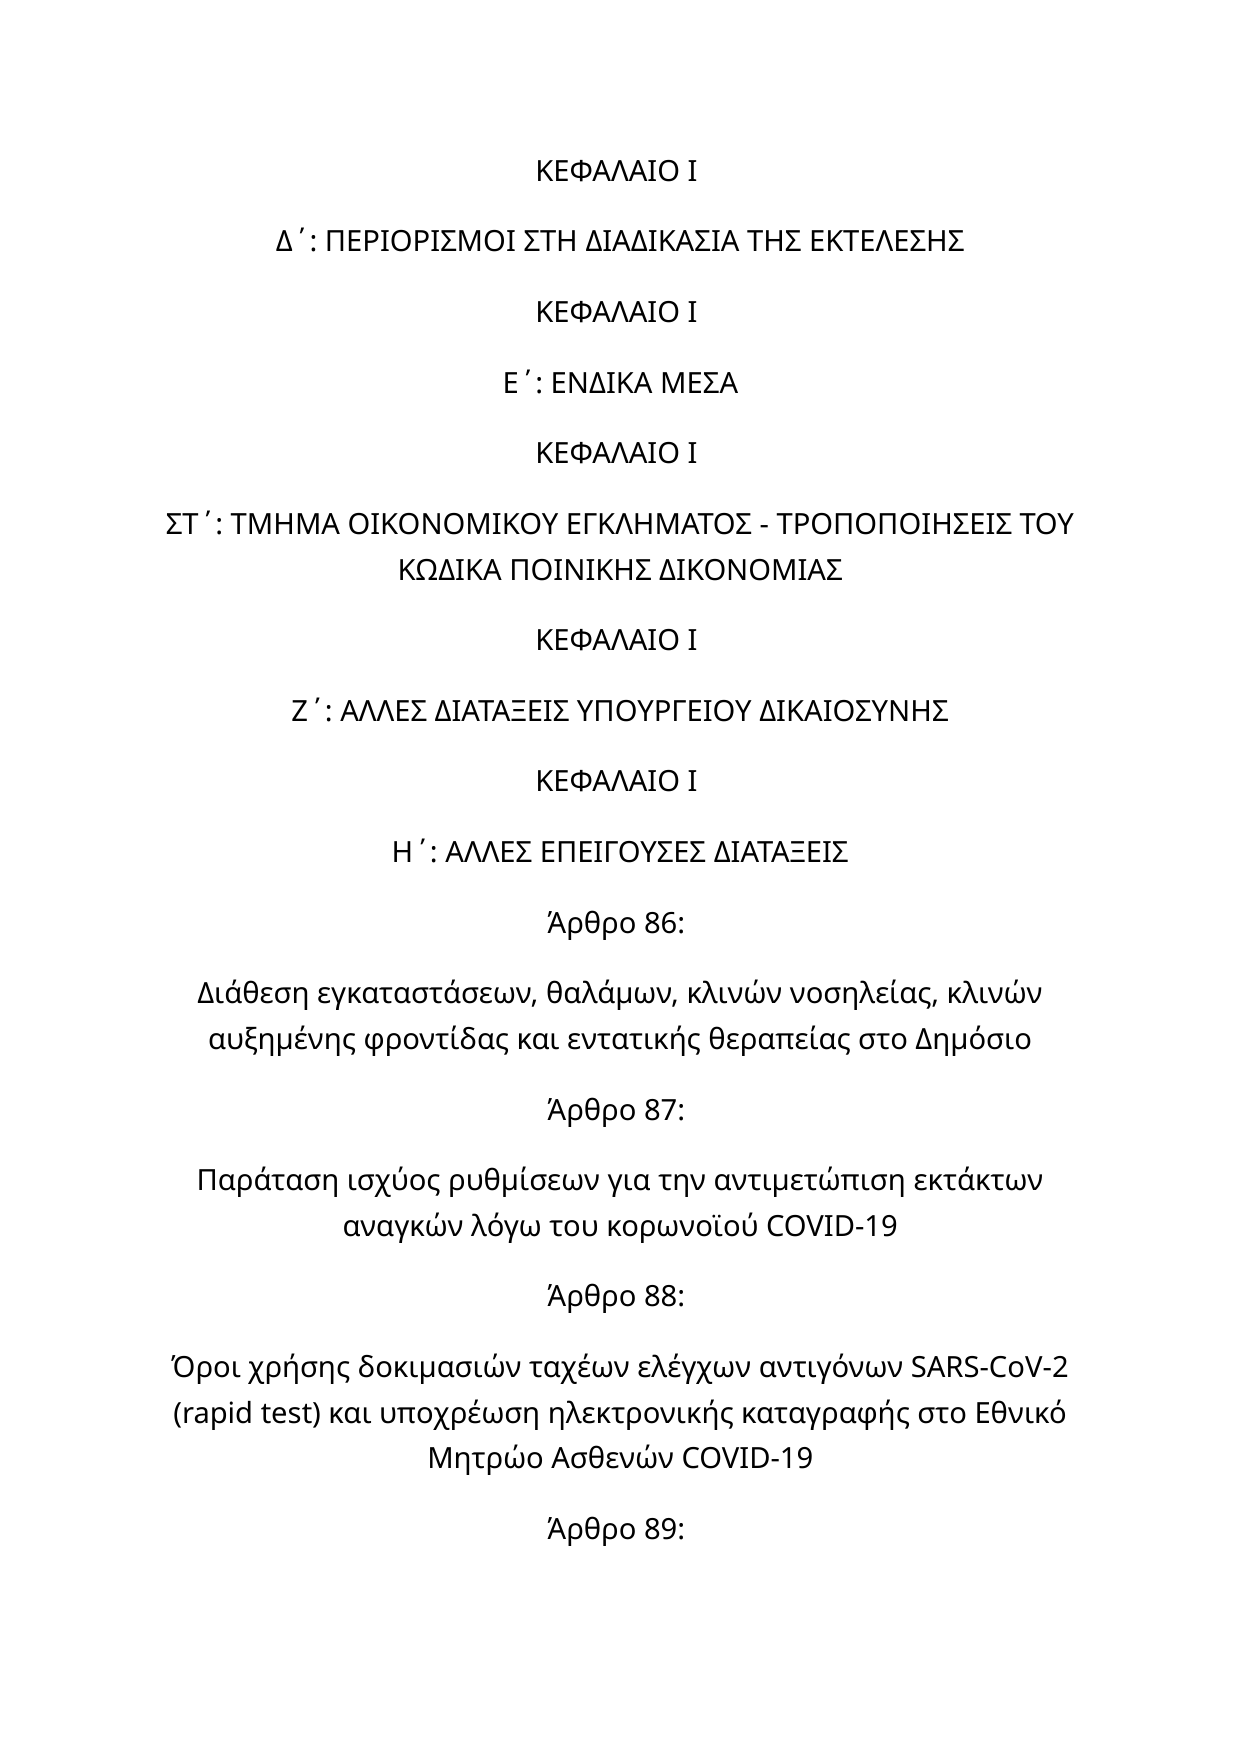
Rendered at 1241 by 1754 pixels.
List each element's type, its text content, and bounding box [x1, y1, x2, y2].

subtitle Ζ΄: ΑΛΛΕΣ ΔΙΑΤΑΞΕΙΣ ΥΠΟΥΡΓΕΙΟΥ ΔΙΚΑΙΟΣΥΝΗΣ [150, 690, 1090, 730]
subtitle ΚΕΦΑΛΑΙΟ Ι [150, 619, 1090, 659]
subtitle ΚΕΦΑΛΑΙΟ Ι [150, 432, 1090, 472]
subtitle Παράταση ισχύος ρυθμίσεων για την αντιμετώπιση εκτάκτων αναγκών λόγω του κορωνοϊού COVID-19 [150, 1159, 1090, 1245]
subtitle Η΄: ΑΛΛΕΣ ΕΠΕΙΓΟΥΣΕΣ ΔΙΑΤΑΞΕΙΣ [150, 831, 1090, 871]
subtitle Άρθρο 86: [150, 902, 1090, 942]
subtitle Δ΄: ΠΕΡΙΟΡΙΣΜΟΙ ΣΤΗ ΔΙΑΔΙΚΑΣΙΑ ΤΗΣ ΕΚΤΕΛΕΣΗΣ [150, 221, 1090, 260]
subtitle Άρθρο 88: [150, 1276, 1090, 1315]
subtitle Διάθεση εγκαταστάσεων, θαλάμων, κλινών νοσηλείας, κλινών αυξημένης φροντίδας και εντατικής θεραπείας στο Δημόσιο [150, 972, 1090, 1058]
subtitle Όροι χρήσης δοκιμασιών ταχέων ελέγχων αντιγόνων SARS-CoV-2 (rapid test) και υποχρέωση ηλεκτρονικής καταγραφής στο Εθνικό Μητρώο Ασθενών COVID-19 [150, 1346, 1090, 1477]
subtitle Άρθρο 87: [150, 1089, 1090, 1128]
subtitle ΚΕΦΑΛΑΙΟ Ι [150, 761, 1090, 800]
subtitle Άρθρο 89: [150, 1508, 1090, 1548]
subtitle ΣΤ΄: ΤΜΗΜΑ ΟΙΚΟΝΟΜΙΚΟΥ ΕΓΚΛΗΜΑΤΟΣ - ΤΡΟΠΟΠΟΙΗΣΕΙΣ ΤΟΥ ΚΩΔΙΚΑ ΠΟΙΝΙΚΗΣ ΔΙΚΟΝΟΜΙΑΣ [150, 503, 1090, 588]
subtitle ΚΕΦΑΛΑΙΟ Ι [150, 150, 1090, 190]
subtitle ΚΕΦΑΛΑΙΟ Ι [150, 291, 1090, 331]
subtitle Ε΄: ΕΝΔΙΚΑ ΜΕΣΑ [150, 362, 1090, 402]
